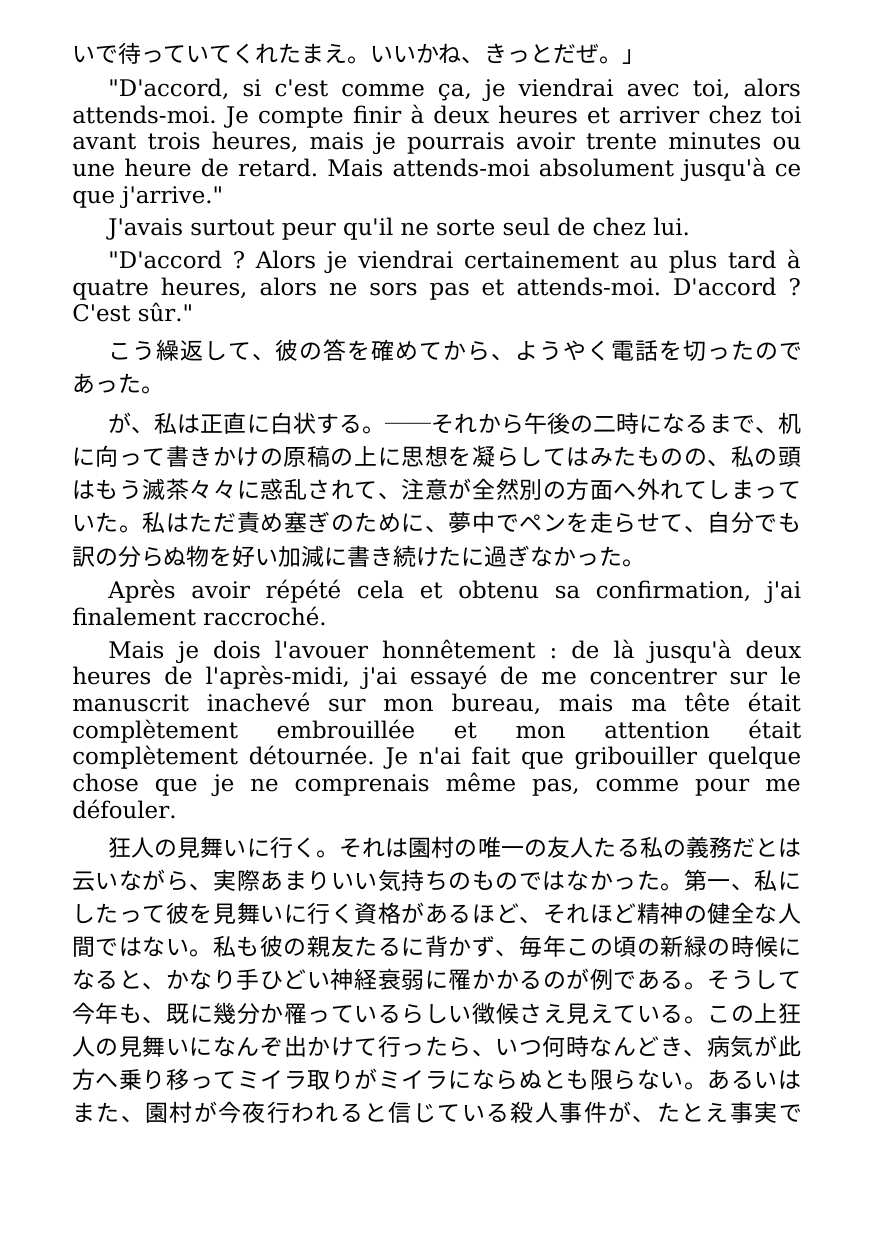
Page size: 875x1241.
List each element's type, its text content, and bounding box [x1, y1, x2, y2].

text J'avais surtout peur qu'il ne sorte seul de chez lui. [72, 214, 802, 241]
text が、私は正直に白状する。──それから午後の二時になるまで、机に向って書きかけの原稿の上に思想を凝らしてはみたものの、私の頭はもう滅茶々々に惑乱されて、注意が全然別の方面へ外れてしまっていた。私はただ責め塞ぎのために、夢中でペンを走らせて、自分でも訳の分らぬ物を好い加減に書き続けたに過ぎなかった。 [72, 405, 802, 572]
text Mais je dois l'avouer honnêtement : de là jusqu'à deux heures de l'après-midi, j'ai essayé de me concentrer sur le manuscrit inachevé sur mon bureau, mais ma tête était complètement embrouillée et mon attention était complètement détournée. Je n'ai fait que gribouiller quelque chose que je ne comprenais même pas, comme pour me défouler. [72, 637, 802, 823]
text "D'accord, si c'est comme ça, je viendrai avec toi, alors attends-moi. Je compte finir à deux heures et arriver chez toi avant trois heures, mais je pourrais avoir trente minutes ou une heure de retard. Mais attends-moi absolument jusqu'à ce que j'arrive." [72, 75, 802, 208]
text こう繰返して、彼の答を確めてから、ようやく電話を切ったのであった。 [72, 333, 802, 399]
text Après avoir répété cela et obtenu sa confirmation, j'ai finalement raccroché. [72, 577, 802, 631]
text 狂人の見舞いに行く。それは園村の唯一の友人たる私の義務だとは云いながら、実際あまりいい気持ちのものではなかった。第一、私にしたって彼を見舞いに行く資格があるほど、それほど精神の健全な人間ではない。私も彼の親友たるに背かず、毎年この頃の新緑の時候になると、かなり手ひどい神経衰弱に罹かかるのが例である。そうして今年も、既に幾分か罹っているらしい徴候さえ見えている。この上狂人の見舞いになんぞ出かけて行ったら、いつ何時なんどき、病気が此方へ乗り移ってミイラ取りがミイラにならぬとも限らない。あるいはまた、園村が今夜行われると信じている殺人事件が、たとえ事実で [72, 829, 802, 1128]
text "D'accord ? Alors je viendrai certainement au plus tard à quatre heures, alors ne sors pas et attends-moi. D'accord ? C'est sûr." [72, 247, 802, 327]
text いで待っていてくれたまえ。いいかね、きっとだぜ。」 [72, 36, 802, 69]
